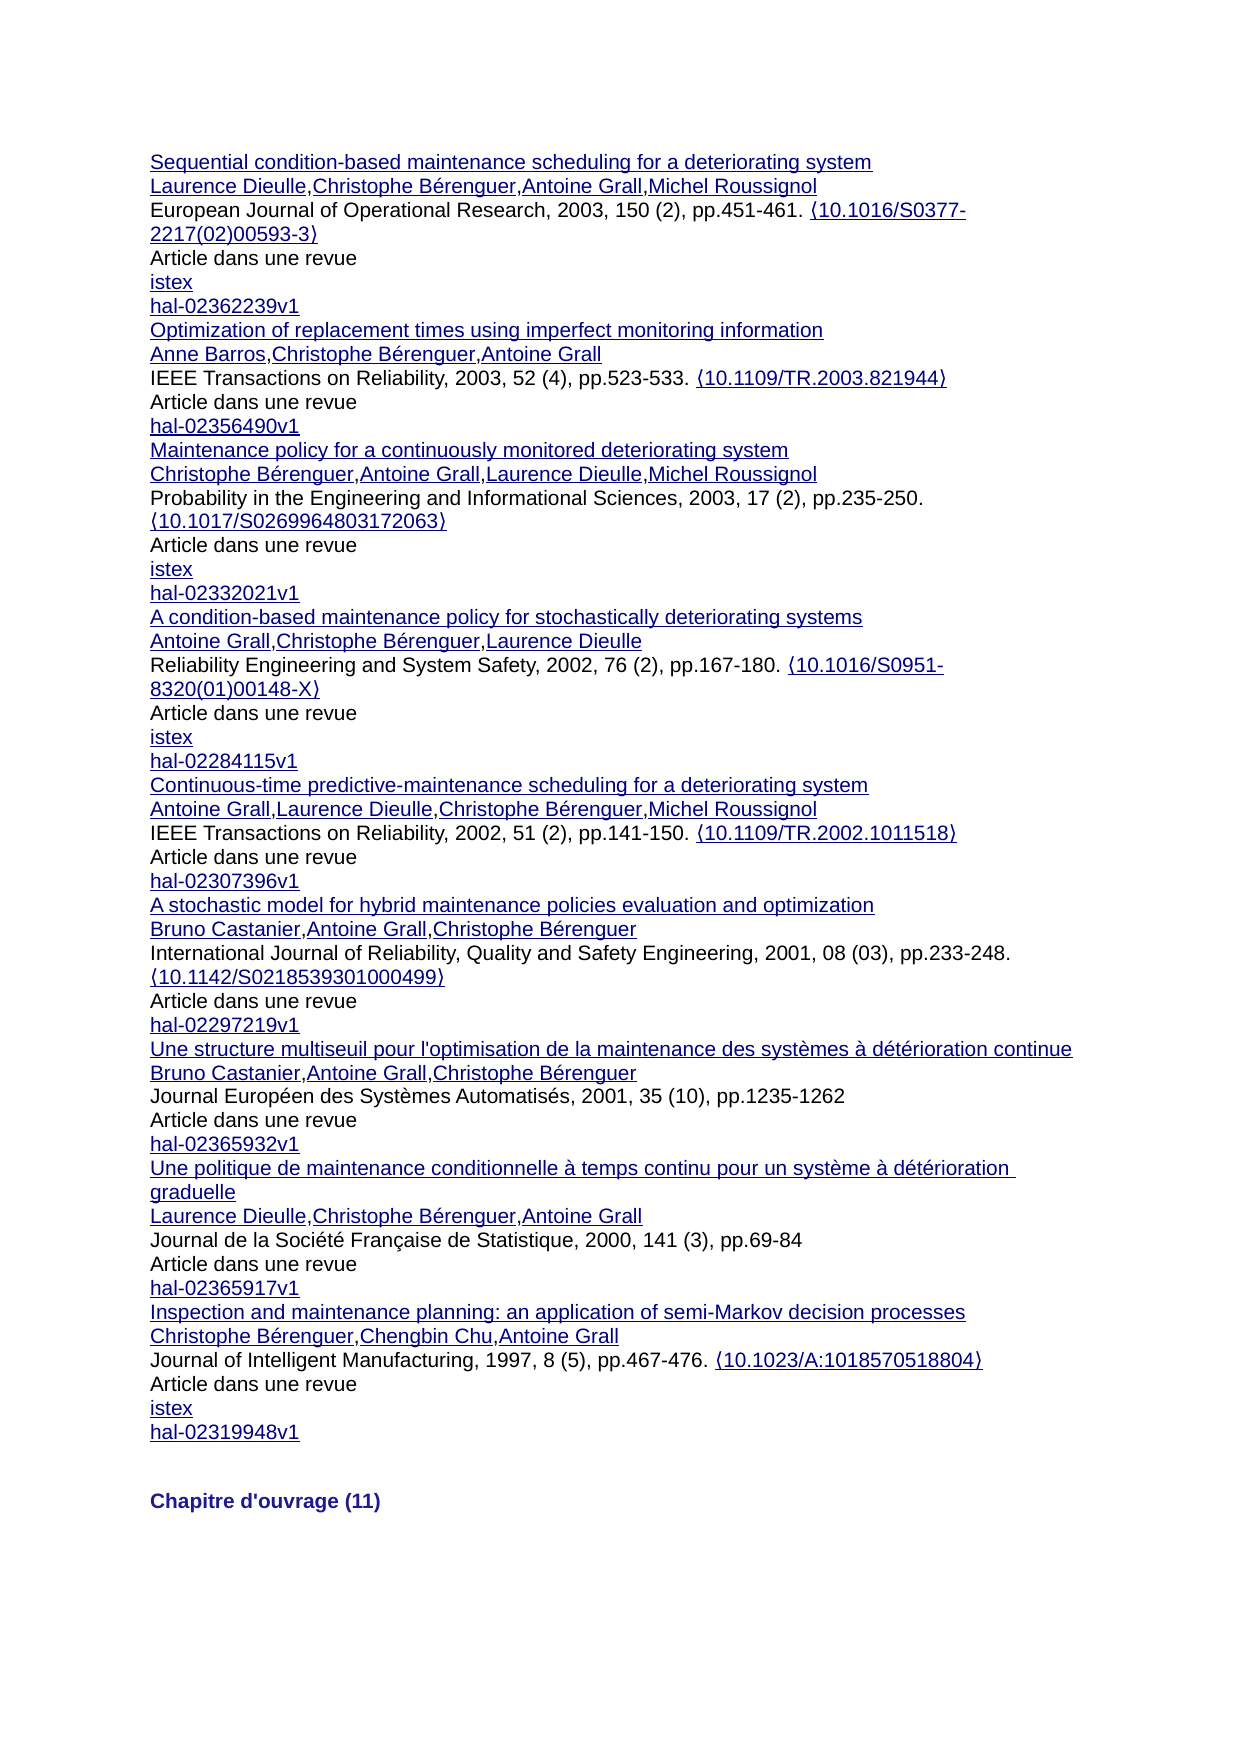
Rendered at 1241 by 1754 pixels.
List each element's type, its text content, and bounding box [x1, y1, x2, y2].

table_cell A stochastic model for hybrid maintenance policies evaluation and optimization Bruno Castanier,Antoine Grall,Christophe Bérenguer International Journal of Reliability, Quality and Safety Engineering, 2001, 08 (03), pp.233-248. ⟨10.1142/S0218539301000499⟩ Article dans une revue hal-02297219v1 [150, 893, 1090, 1036]
subtitle Chapitre d'ouvrage (11) [150, 1488, 1090, 1512]
table_cell Sequential condition-based maintenance scheduling for a deteriorating system Laurence Dieulle,Christophe Bérenguer,Antoine Grall,Michel Roussignol European Journal of Operational Research, 2003, 150 (2), pp.451-461. ⟨10.1016/S0377-2217(02)00593-3⟩ Article dans une revue istex hal-02362239v1 [150, 150, 1090, 318]
table_cell Une politique de maintenance conditionnelle à temps continu pour un système à détérioration graduelle Laurence Dieulle,Christophe Bérenguer,Antoine Grall Journal de la Société Française de Statistique, 2000, 141 (3), pp.69-84 Article dans une revue hal-02365917v1 [150, 1156, 1090, 1300]
table_cell Continuous-time predictive-maintenance scheduling for a deteriorating system Antoine Grall,Laurence Dieulle,Christophe Bérenguer,Michel Roussignol IEEE Transactions on Reliability, 2002, 51 (2), pp.141-150. ⟨10.1109/TR.2002.1011518⟩ Article dans une revue hal-02307396v1 [150, 773, 1090, 893]
table_cell Inspection and maintenance planning: an application of semi-Markov decision processes Christophe Bérenguer,Chengbin Chu,Antoine Grall Journal of Intelligent Manufacturing, 1997, 8 (5), pp.467-476. ⟨10.1023/A:1018570518804⟩ Article dans une revue istex hal-02319948v1 [150, 1300, 1090, 1444]
table_cell Optimization of replacement times using imperfect monitoring information Anne Barros,Christophe Bérenguer,Antoine Grall IEEE Transactions on Reliability, 2003, 52 (4), pp.523-533. ⟨10.1109/TR.2003.821944⟩ Article dans une revue hal-02356490v1 [150, 318, 1090, 437]
table_cell Maintenance policy for a continuously monitored deteriorating system Christophe Bérenguer,Antoine Grall,Laurence Dieulle,Michel Roussignol Probability in the Engineering and Informational Sciences, 2003, 17 (2), pp.235-250. ⟨10.1017/S0269964803172063⟩ Article dans une revue istex hal-02332021v1 [150, 438, 1090, 605]
table_cell Une structure multiseuil pour l'optimisation de la maintenance des systèmes à détérioration continue Bruno Castanier,Antoine Grall,Christophe Bérenguer Journal Européen des Systèmes Automatisés, 2001, 35 (10), pp.1235-1262 Article dans une revue hal-02365932v1 [150, 1036, 1090, 1156]
table_cell A condition-based maintenance policy for stochastically deteriorating systems Antoine Grall,Christophe Bérenguer,Laurence Dieulle Reliability Engineering and System Safety, 2002, 76 (2), pp.167-180. ⟨10.1016/S0951-8320(01)00148-X⟩ Article dans une revue istex hal-02284115v1 [150, 605, 1090, 773]
